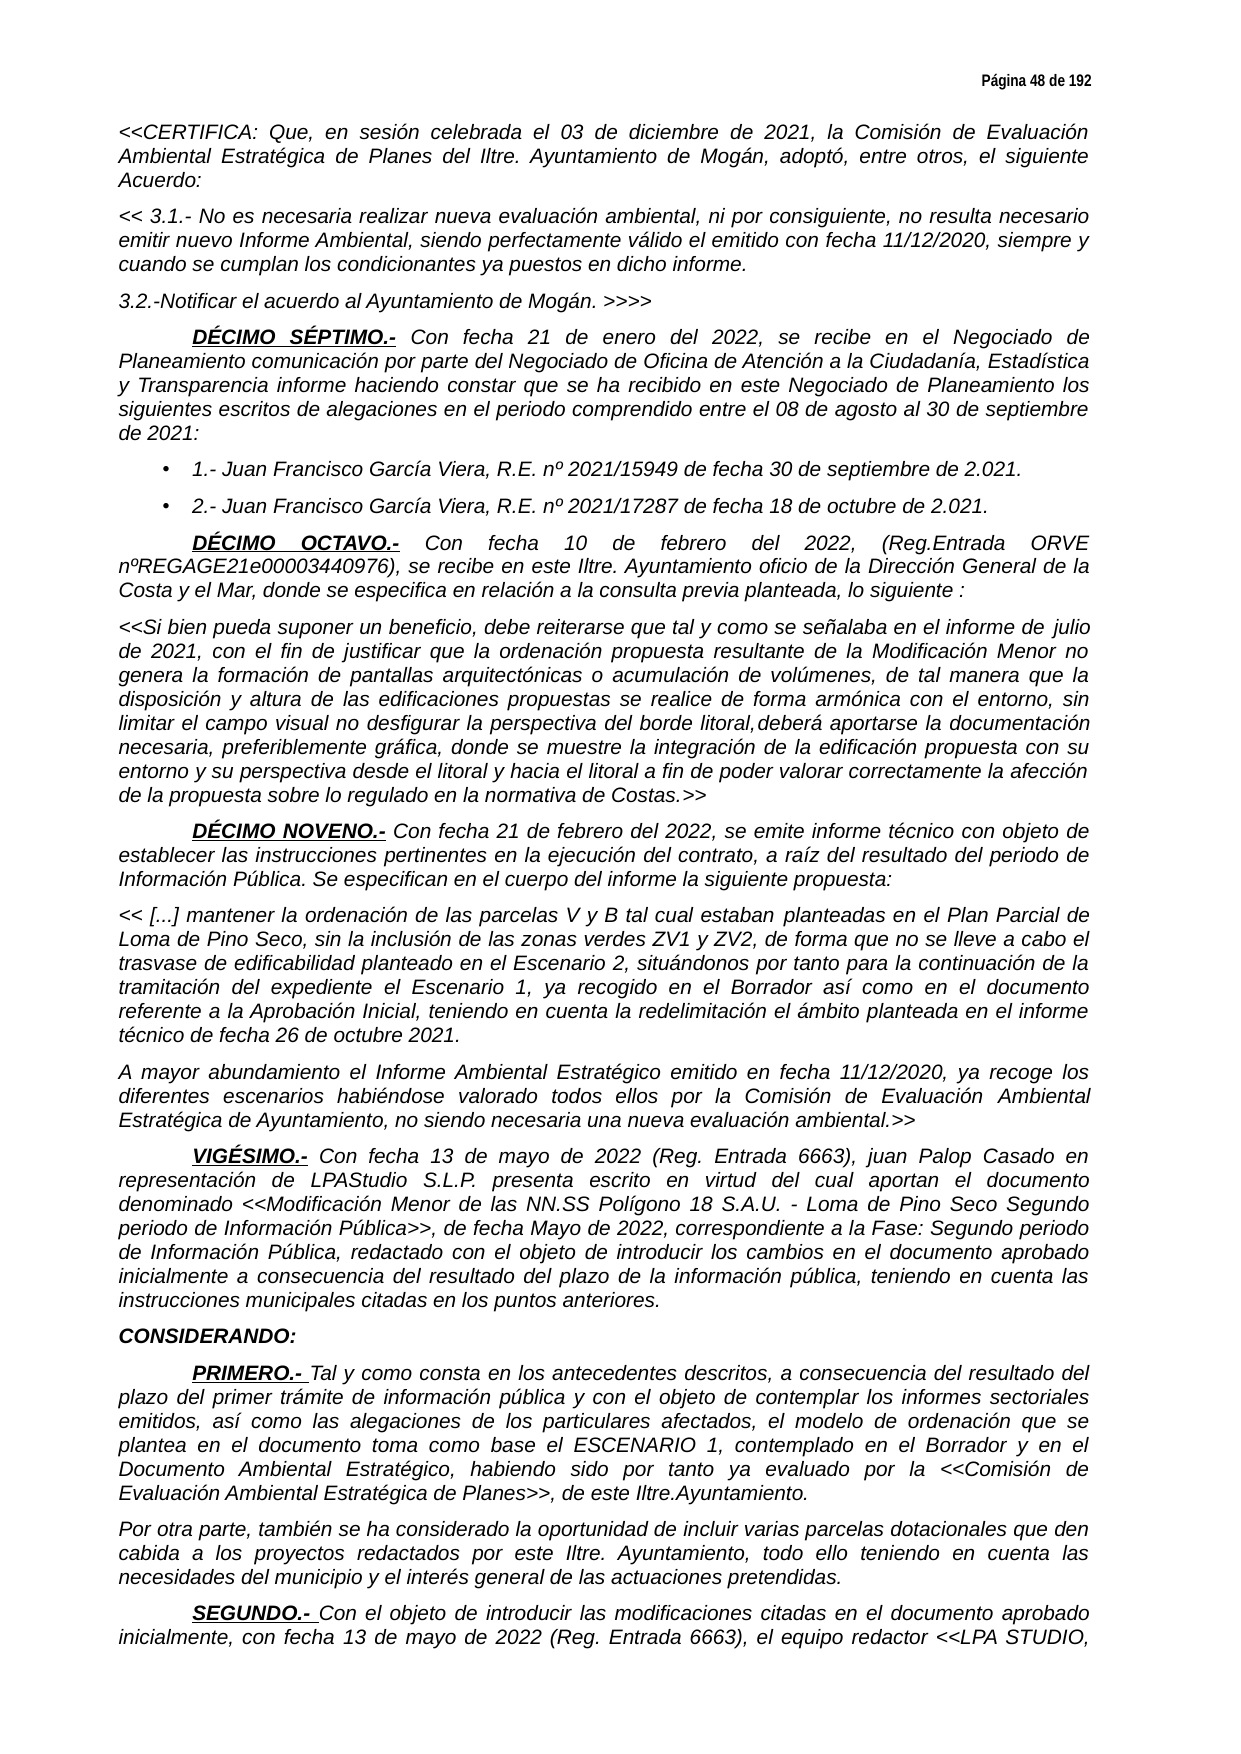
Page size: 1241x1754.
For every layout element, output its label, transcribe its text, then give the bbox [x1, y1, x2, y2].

text <<CERTIFICA: Que, en sesión celebrada el 03 de diciembre de 2021, la Comisión de Evaluación Ambiental Estratégica de Planes del Iltre. Ayuntamiento de Mogán, adoptó, entre otros, el siguiente Acuerdo: [118, 120, 1092, 192]
text << 3.1.- No es necesaria realizar nueva evaluación ambiental, ni por consiguiente, no resulta necesario emitir nuevo Informe Ambiental, siendo perfectamente válido el emitido con fecha 11/12/2020, siempre y cuando se cumplan los condicionantes ya puestos en dicho informe. [118, 204, 1092, 276]
text DÉCIMO NOVENO.- Con fecha 21 de febrero del 2022, se emite informe técnico con objeto de establecer las instrucciones pertinentes en la ejecución del contrato, a raíz del resultado del periodo de Información Pública. Se especifican en el cuerpo del informe la siguiente propuesta: [118, 819, 1092, 891]
text <<Si bien pueda suponer un beneficio, debe reiterarse que tal y como se señalaba en el informe de julio de 2021, con el fin de justificar que la ordenación propuesta resultante de la Modificación Menor no genera la formación de pantallas arquitectónicas o acumulación de volúmenes, de tal manera que la disposición y altura de las edificaciones propuestas se realice de forma armónica con el entorno, sin limitar el campo visual no desfigurar la perspectiva del borde litoral,deberá aportarse la documentación necesaria, preferiblemente gráfica, donde se muestre la integración de la edificación propuesta con su entorno y su perspectiva desde el litoral y hacia el litoral a fin de poder valorar correctamente la afección de la propuesta sobre lo regulado en la normativa de Costas.>> [118, 615, 1092, 806]
text DÉCIMO SÉPTIMO.- Con fecha 21 de enero del 2022, se recibe en el Negociado de Planeamiento comunicación por parte del Negociado de Oficina de Atención a la Ciudadanía, Estadística y Transparencia informe haciendo constar que se ha recibido en este Negociado de Planeamiento los siguientes escritos de alegaciones en el periodo comprendido entre el 08 de agosto al 30 de septiembre de 2021: [118, 325, 1092, 445]
list 1.- Juan Francisco García Viera, R.E. nº 2021/15949 de fecha 30 de septiembre de 2.021. [162, 457, 1092, 481]
text Por otra parte, también se ha considerado la oportunidad de incluir varias parcelas dotacionales que den cabida a los proyectos redactados por este Iltre. Ayuntamiento, todo ello teniendo en cuenta las necesidades del municipio y el interés general de las actuaciones pretendidas. [118, 1517, 1092, 1589]
text A mayor abundamiento el Informe Ambiental Estratégico emitido en fecha 11/12/2020, ya recoge los diferentes escenarios habiéndose valorado todos ellos por la Comisión de Evaluación Ambiental Estratégica de Ayuntamiento, no siendo necesaria una nueva evaluación ambiental.>> [118, 1059, 1092, 1131]
text SEGUNDO.- Con el objeto de introducir las modificaciones citadas en el documento aprobado inicialmente, con fecha 13 de mayo de 2022 (Reg. Entrada 6663), el equipo redactor <<LPA STUDIO, [118, 1601, 1092, 1649]
text << [...] mantener la ordenación de las parcelas V y B tal cual estaban planteadas en el Plan Parcial de Loma de Pino Seco, sin la inclusión de las zonas verdes ZV1 y ZV2, de forma que no se lleve a cabo el trasvase de edificabilidad planteado en el Escenario 2, situándonos por tanto para la continuación de la tramitación del expediente el Escenario 1, ya recogido en el Borrador así como en el documento referente a la Aprobación Inicial, teniendo en cuenta la redelimitación el ámbito planteada en el informe técnico de fecha 26 de octubre 2021. [118, 903, 1092, 1047]
text VIGÉSIMO.- Con fecha 13 de mayo de 2022 (Reg. Entrada 6663), juan Palop Casado en representación de LPAStudio S.L.P. presenta escrito en virtud del cual aportan el documento denominado <<Modificación Menor de las NN.SS Polígono 18 S.A.U. - Loma de Pino Seco Segundo periodo de Información Pública>>, de fecha Mayo de 2022, correspondiente a la Fase: Segundo periodo de Información Pública, redactado con el objeto de introducir los cambios en el documento aprobado inicialmente a consecuencia del resultado del plazo de la información pública, teniendo en cuenta las instrucciones municipales citadas en los puntos anteriores. [118, 1144, 1092, 1312]
text PRIMERO.- Tal y como consta en los antecedentes descritos, a consecuencia del resultado del plazo del primer trámite de información pública y con el objeto de contemplar los informes sectoriales emitidos, así como las alegaciones de los particulares afectados, el modelo de ordenación que se plantea en el documento toma como base el ESCENARIO 1, contemplado en el Borrador y en el Documento Ambiental Estratégico, habiendo sido por tanto ya evaluado por la <<Comisión de Evaluación Ambiental Estratégica de Planes>>, de este Iltre.Ayuntamiento. [118, 1361, 1092, 1504]
text DÉCIMO OCTAVO.- Con fecha 10 de febrero del 2022, (Reg.Entrada ORVE nºREGAGE21e00003440976), se recibe en este Iltre. Ayuntamiento oficio de la Dirección General de la Costa y el Mar, donde se especifica en relación a la consulta previa planteada, lo siguiente : [118, 530, 1092, 602]
text 3.2.-Notificar el acuerdo al Ayuntamiento de Mogán. >>>> [118, 288, 1092, 312]
text CONSIDERANDO: [118, 1324, 1092, 1348]
list 2.- Juan Francisco García Viera, R.E. nº 2021/17287 de fecha 18 de octubre de 2.021. [162, 494, 1092, 518]
